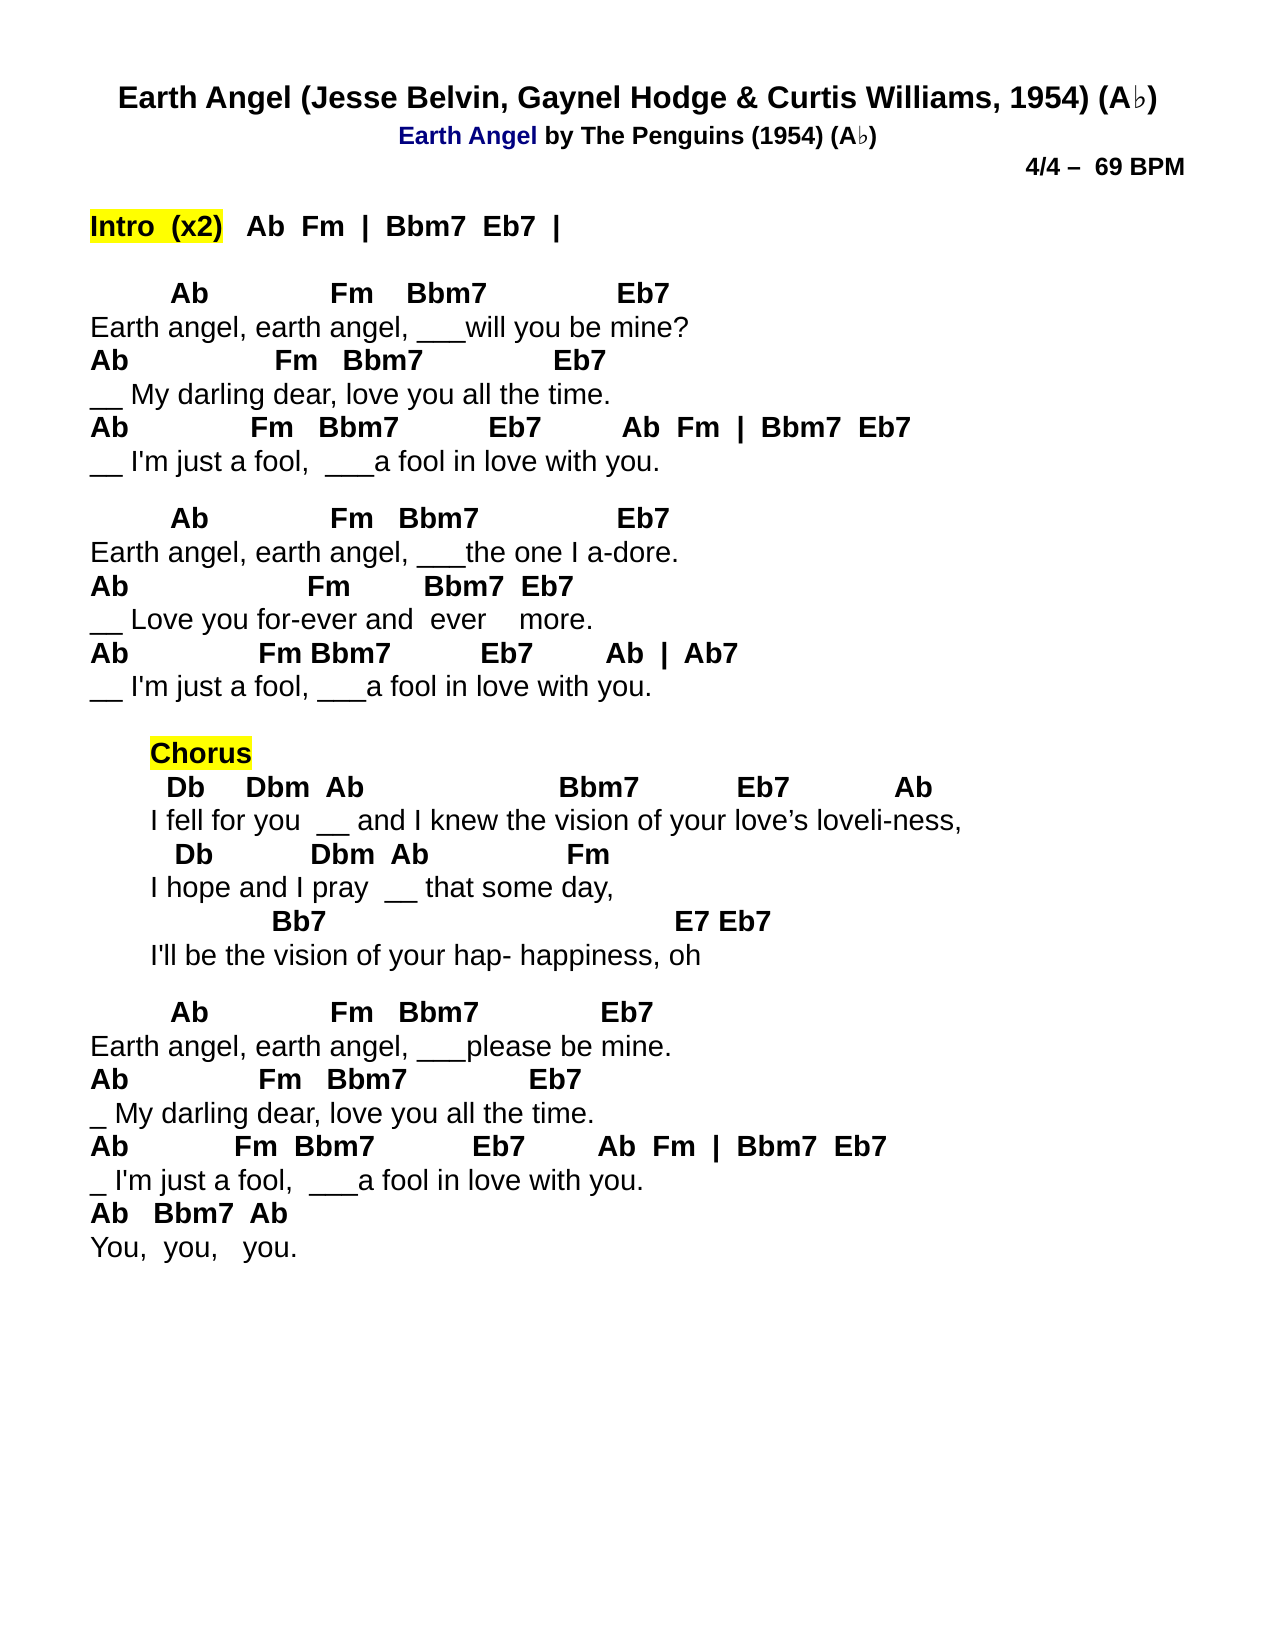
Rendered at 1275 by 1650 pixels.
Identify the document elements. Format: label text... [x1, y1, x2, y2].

text Ab Fm Bbm7 Eb7 [90, 568, 1185, 602]
text _ I'm just a fool, ___a fool in love with you. [90, 1163, 1185, 1196]
text I hope and I pray __ that some day, [150, 870, 1185, 904]
text __ I'm just a fool, ___a fool in love with you. [90, 669, 1185, 703]
text Ab Fm Bbm7 Eb7 [90, 1062, 1185, 1096]
text Db Dbm Ab Fm [150, 837, 1185, 870]
text Ab Bbm7 Ab [90, 1196, 1185, 1230]
text I fell for you __ and I knew the vision of your love’s loveli-ness, [150, 803, 1185, 837]
text Bb7 E7 Eb7 [150, 904, 1185, 937]
text Ab Fm Bbm7 Eb7 [90, 343, 1185, 377]
text Ab Fm Bbm7 Eb7 Ab | Ab7 [90, 636, 1185, 669]
text Ab Fm Bbm7 Eb7 Ab Fm | Bbm7 Eb7 [90, 1129, 1185, 1163]
text Ab Fm Bbm7 Eb7 [90, 501, 1185, 535]
text _ My darling dear, love you all the time. [90, 1096, 1185, 1129]
text Earth Angel by The Penguins (1954) (A♭) [90, 118, 1185, 152]
text I'll be the vision of your hap- happiness, oh [150, 937, 1185, 971]
text Ab Fm Bbm7 Eb7 Ab Fm | Bbm7 Eb7 [90, 410, 1185, 444]
text Earth angel, earth angel, ___the one I a-dore. [90, 535, 1185, 568]
text Ab Fm Bbm7 Eb7 [90, 276, 1185, 310]
text Ab Fm Bbm7 Eb7 [90, 995, 1185, 1028]
text 4/4 – 69 BPM [90, 152, 1185, 180]
text __ Love you for-ever and ever more. [90, 602, 1185, 636]
text Chorus [150, 736, 1185, 770]
text Intro (x2) Ab Fm | Bbm7 Eb7 | [90, 209, 1185, 243]
text You, you, you. [90, 1230, 1185, 1263]
text Earth Angel (Jesse Belvin, Gaynel Hodge & Curtis Williams, 1954) (A♭) [90, 75, 1185, 118]
text __ I'm just a fool, ___a fool in love with you. [90, 444, 1185, 477]
text Earth angel, earth angel, ___please be mine. [90, 1028, 1185, 1062]
text __ My darling dear, love you all the time. [90, 377, 1185, 410]
text Db Dbm Ab Bbm7 Eb7 Ab [150, 770, 1185, 803]
text Earth angel, earth angel, ___will you be mine? [90, 310, 1185, 343]
